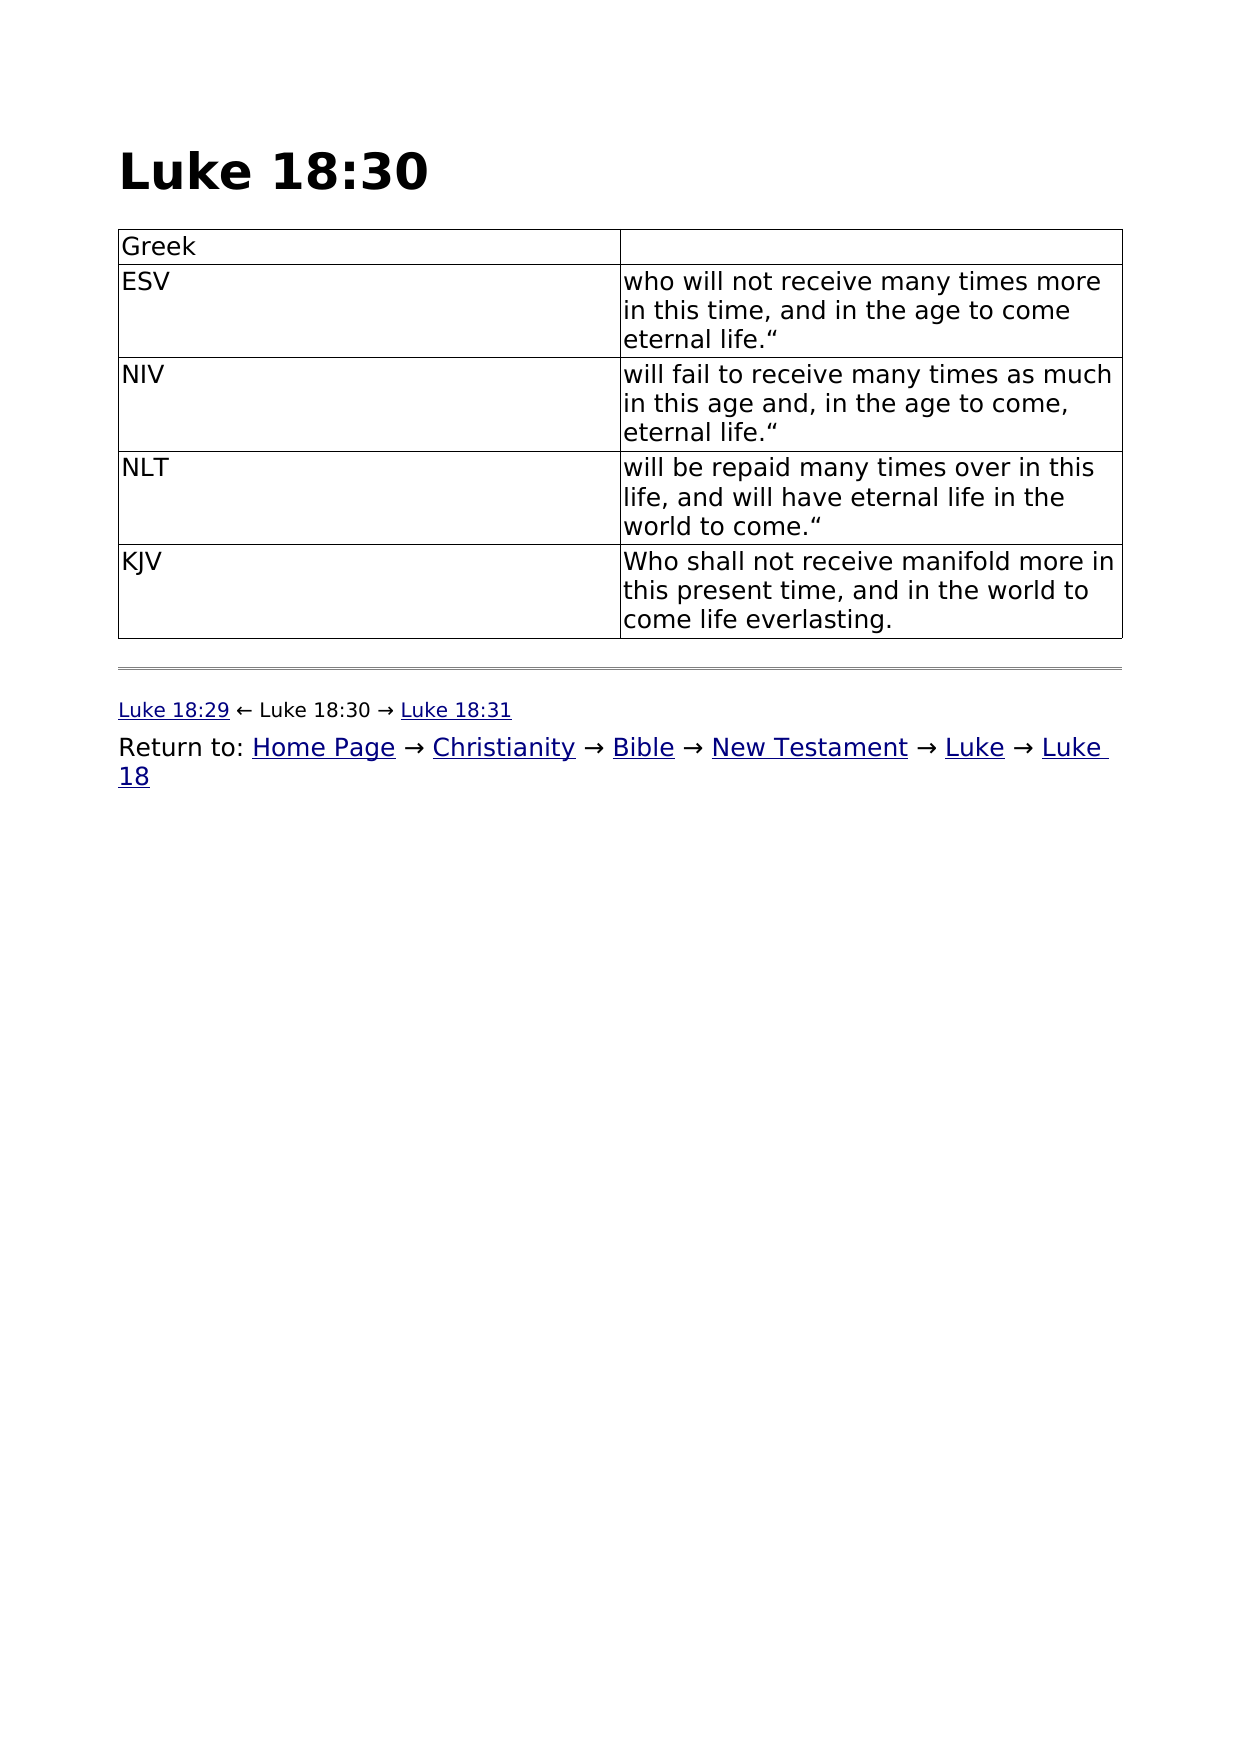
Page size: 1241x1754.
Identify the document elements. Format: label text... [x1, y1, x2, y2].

table_cell KJV [119, 545, 620, 637]
table_cell NIV [119, 358, 620, 451]
table_header Greek [119, 230, 620, 264]
subtitle Luke 18:30 [118, 143, 1122, 201]
table_cell NLT [119, 452, 620, 544]
table_cell Who shall not receive manifold more in this present time, and in the world to come life everlasting. [621, 545, 1122, 637]
table_cell ESV [119, 265, 620, 357]
table_cell who will not receive many times more in this time, and in the age to come eternal life.“ [621, 265, 1122, 357]
text Luke 18:29 ← Luke 18:30 → Luke 18:31 [118, 699, 1122, 733]
table_header [621, 230, 1122, 264]
table_cell will be repaid many times over in this life, and will have eternal life in the world to come.“ [621, 452, 1122, 544]
text Return to: Home Page → Christianity → Bible → New Testament → Luke → Luke 18 [118, 733, 1122, 791]
table_cell will fail to receive many times as much in this age and, in the age to come, eternal life.“ [621, 358, 1122, 451]
